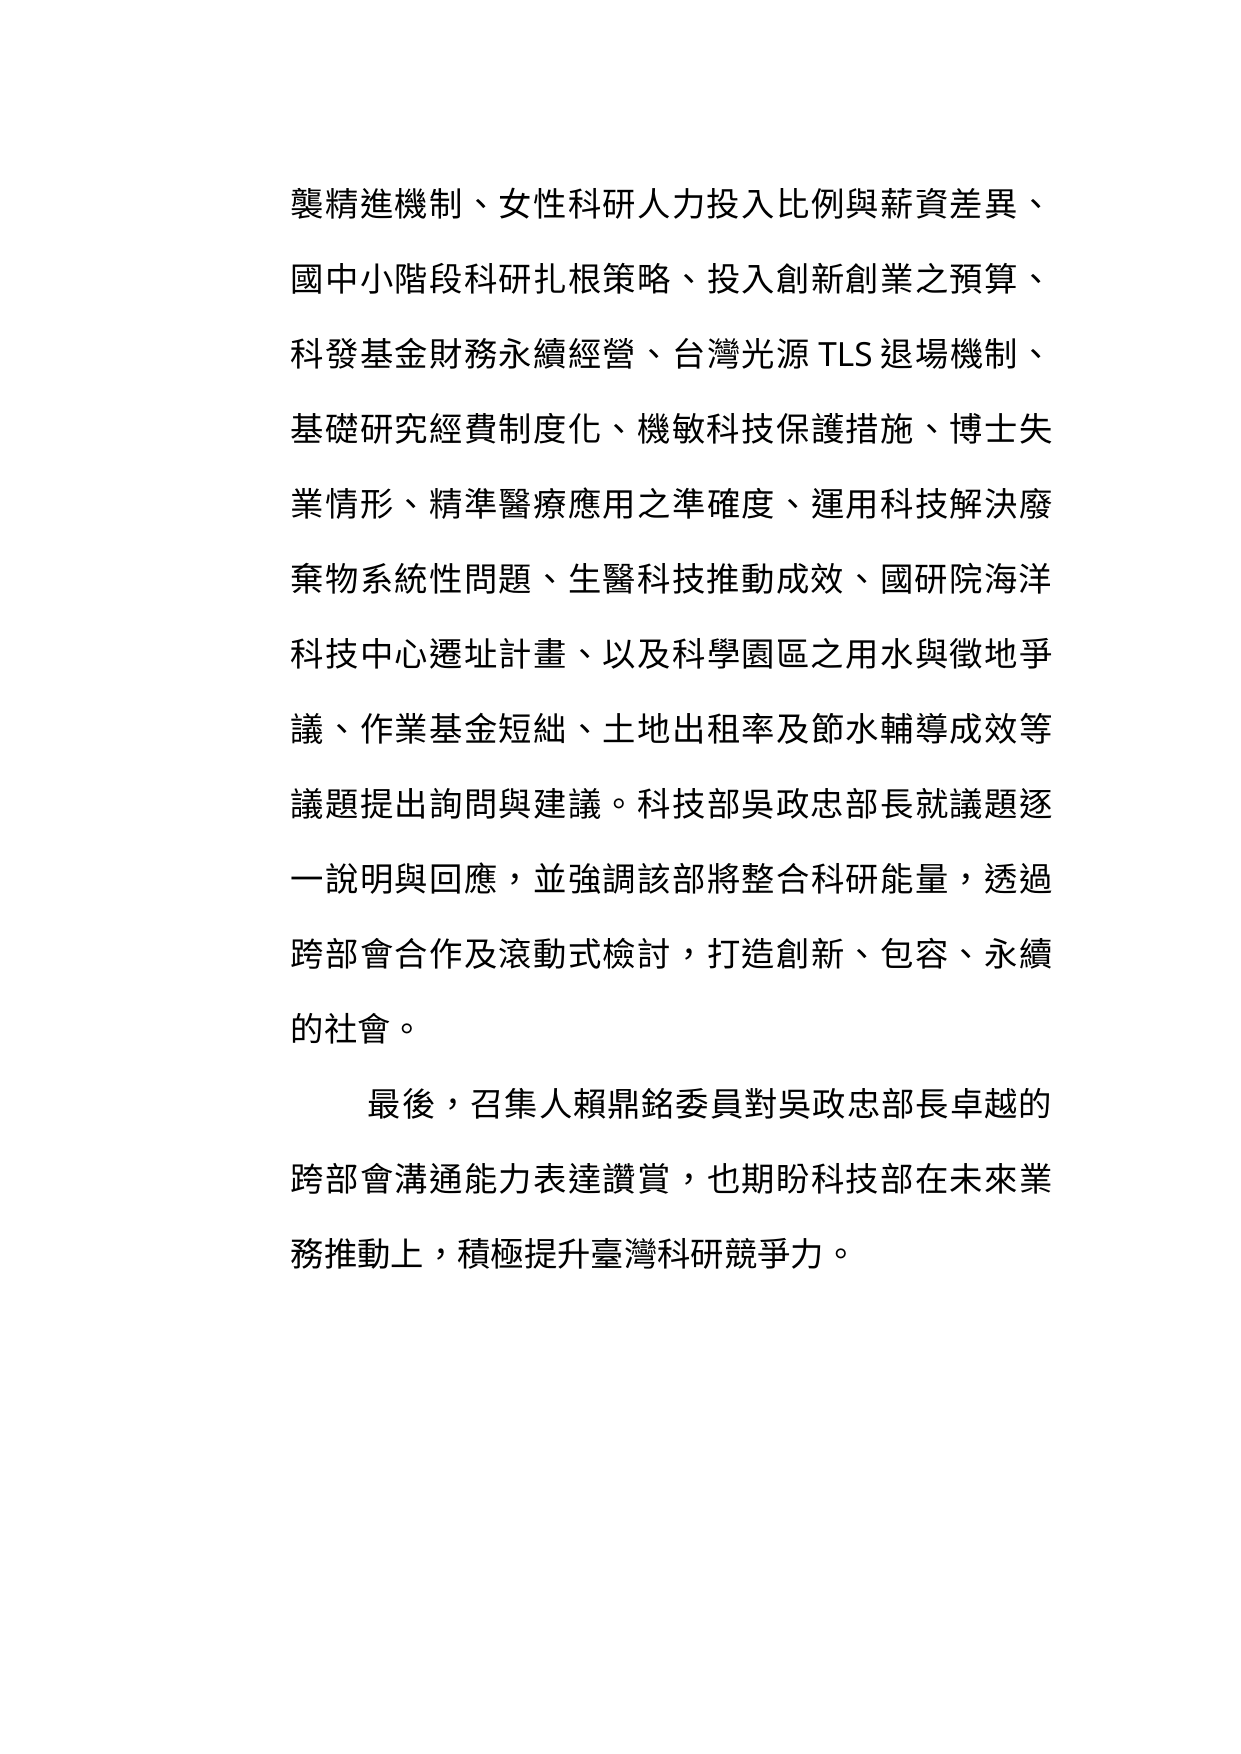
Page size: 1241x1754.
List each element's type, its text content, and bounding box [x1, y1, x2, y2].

text 襲精進機制、女性科研人力投入比例與薪資差異、國中小階段科研扎根策略、投入創新創業之預算、科發基金財務永續經營、台灣光源TLS退場機制、基礎研究經費制度化、機敏科技保護措施、博士失業情形、精準醫療應用之準確度、運用科技解決廢棄物系統性問題、生醫科技推動成效、國研院海洋科技中心遷址計畫、以及科學園區之用水與徵地爭議、作業基金短絀、土地出租率及節水輔導成效等議題提出詢問與建議。科技部吳政忠部長就議題逐一說明與回應，並強調該部將整合科研能量，透過跨部會合作及滾動式檢討，打造創新、包容、永續的社會。 [291, 164, 1053, 1064]
text 最後，召集人賴鼎銘委員對吳政忠部長卓越的跨部會溝通能力表達讚賞，也期盼科技部在未來業務推動上，積極提升臺灣科研競爭力。 [291, 1064, 1053, 1289]
